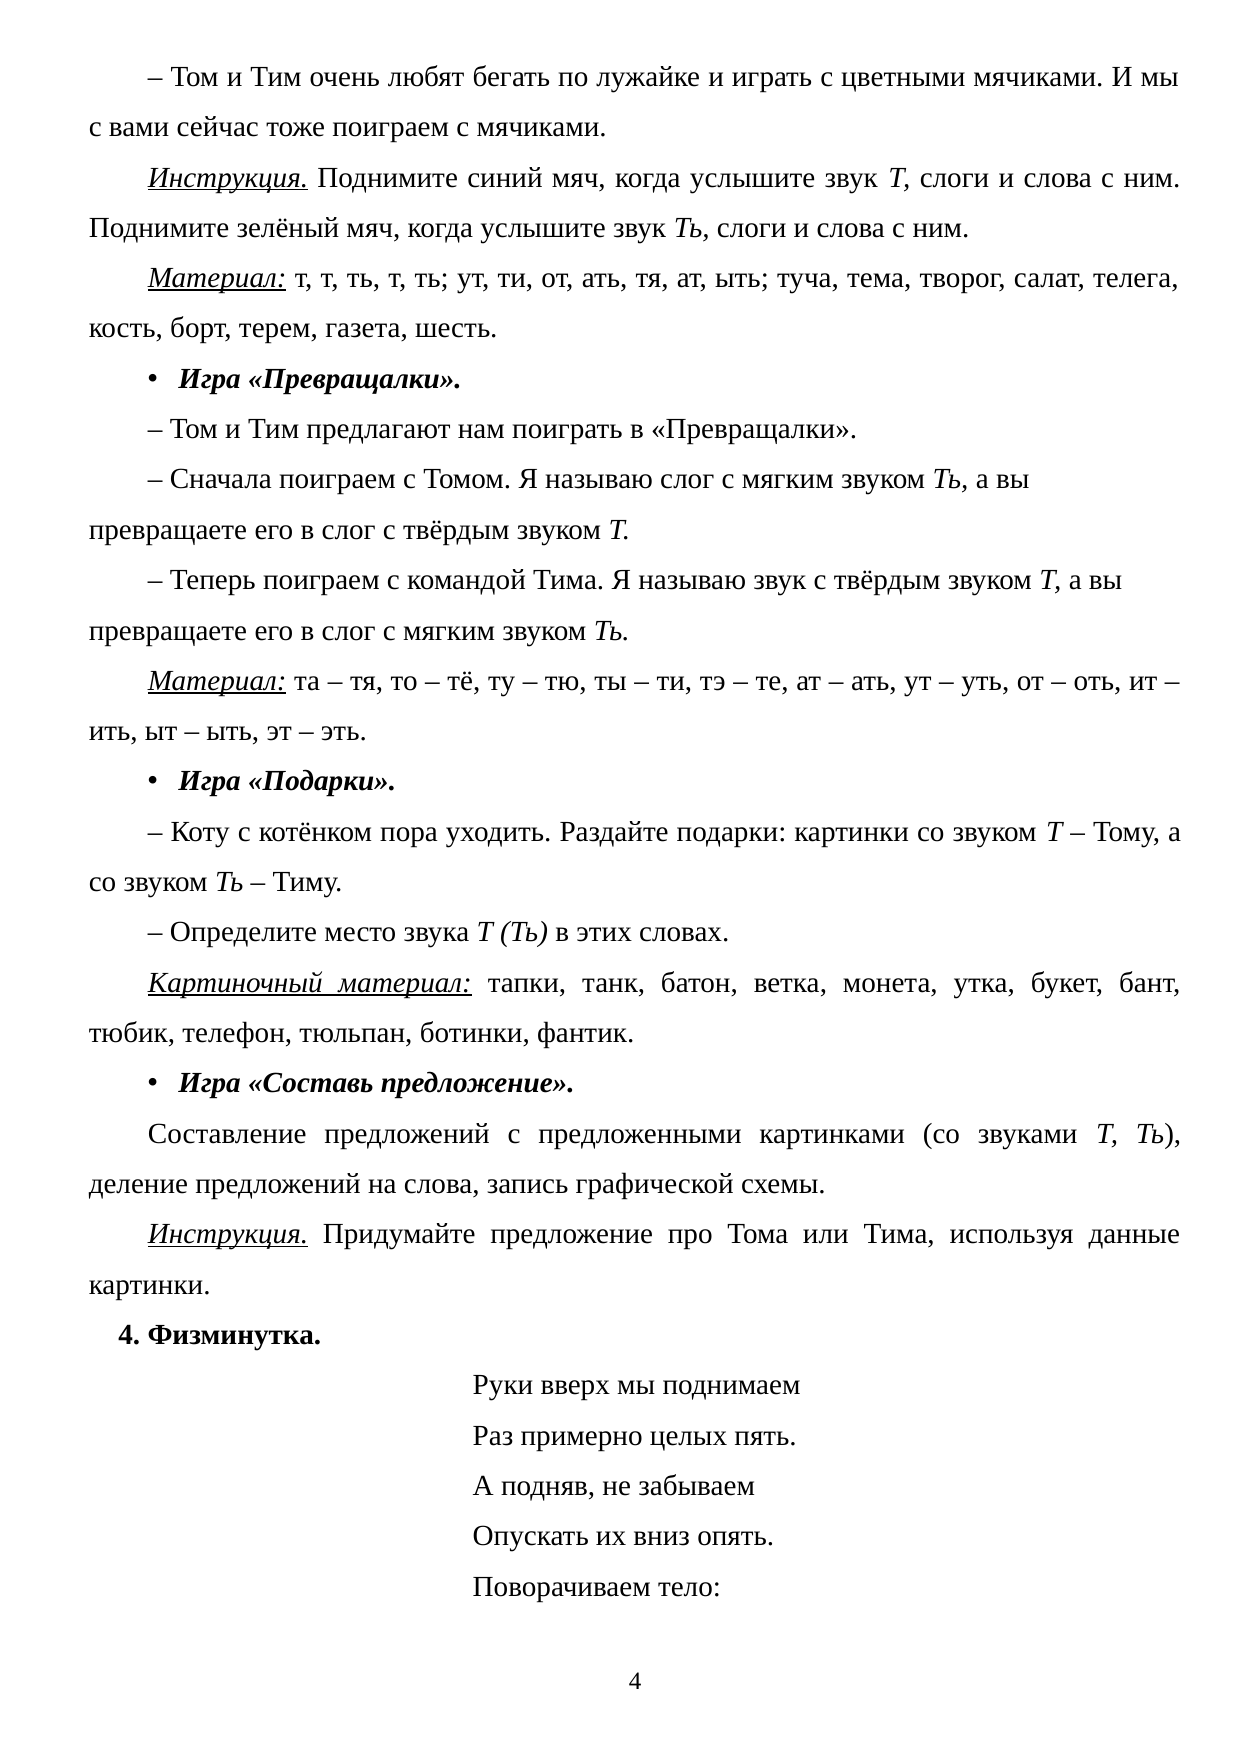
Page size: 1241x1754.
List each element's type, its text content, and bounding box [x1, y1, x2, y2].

text Картиночный материал: тапки, танк, батон, ветка, монета, утка, букет, бант, тюбик, телефон, тюльпан, ботинки, фантик. [88, 965, 1181, 1049]
text – Определите место звука Т (Ть) в этих словах. [88, 914, 1181, 948]
text – Том и Тим очень любят бегать по лужайке и играть с цветными мячиками. И мы с вами сейчас тоже поиграем с мячиками. [88, 59, 1181, 143]
text 4. Физминутка. [88, 1317, 1181, 1351]
text Инструкция. Поднимите синий мяч, когда услышите звук Т, слоги и слова с ним. Поднимите зелёный мяч, когда услышите звук Ть, слоги и слова с ним. [88, 160, 1181, 243]
text Материал: та – тя, то – тё, ту – тю, ты – ти, тэ – те, ат – ать, ут – уть, от – оть, ит – ить, ыт – ыть, эт – эть. [88, 663, 1181, 747]
text А подняв, не забываем [88, 1468, 1181, 1502]
list Игра «Подарки». [88, 763, 1181, 797]
list Игра «Превращалки». [88, 361, 1181, 394]
text – Том и Тим предлагают нам поиграть в «Превращалки». [88, 411, 1181, 445]
text – Теперь поиграем с командой Тима. Я называю звук с твёрдым звуком Т, а вы превращаете его в слог с мягким звуком Ть. [88, 562, 1181, 646]
list Игра «Составь предложение». [88, 1066, 1181, 1099]
text Опускать их вниз опять. [88, 1518, 1181, 1552]
text – Коту с котёнком пора уходить. Раздайте подарки: картинки со звуком Т – Тому, а со звуком Ть – Тиму. [88, 814, 1181, 898]
text Материал: т, т, ть, т, ть; ут, ти, от, ать, тя, ат, ыть; туча, тема, творог, салат, телега, кость, борт, терем, газета, шесть. [88, 260, 1181, 344]
text Инструкция. Придумайте предложение про Тома или Тима, используя данные картинки. [88, 1217, 1181, 1300]
text Поворачиваем тело: [88, 1569, 1181, 1602]
text – Сначала поиграем с Томом. Я называю слог с мягким звуком Ть, а вы превращаете его в слог с твёрдым звуком Т. [88, 462, 1181, 546]
text Раз примерно целых пять. [88, 1418, 1181, 1451]
text Руки вверх мы поднимаем [88, 1367, 1181, 1401]
text Составление предложений с предложенными картинками (со звуками Т, Ть), деление предложений на слова, запись графической схемы. [88, 1116, 1181, 1200]
